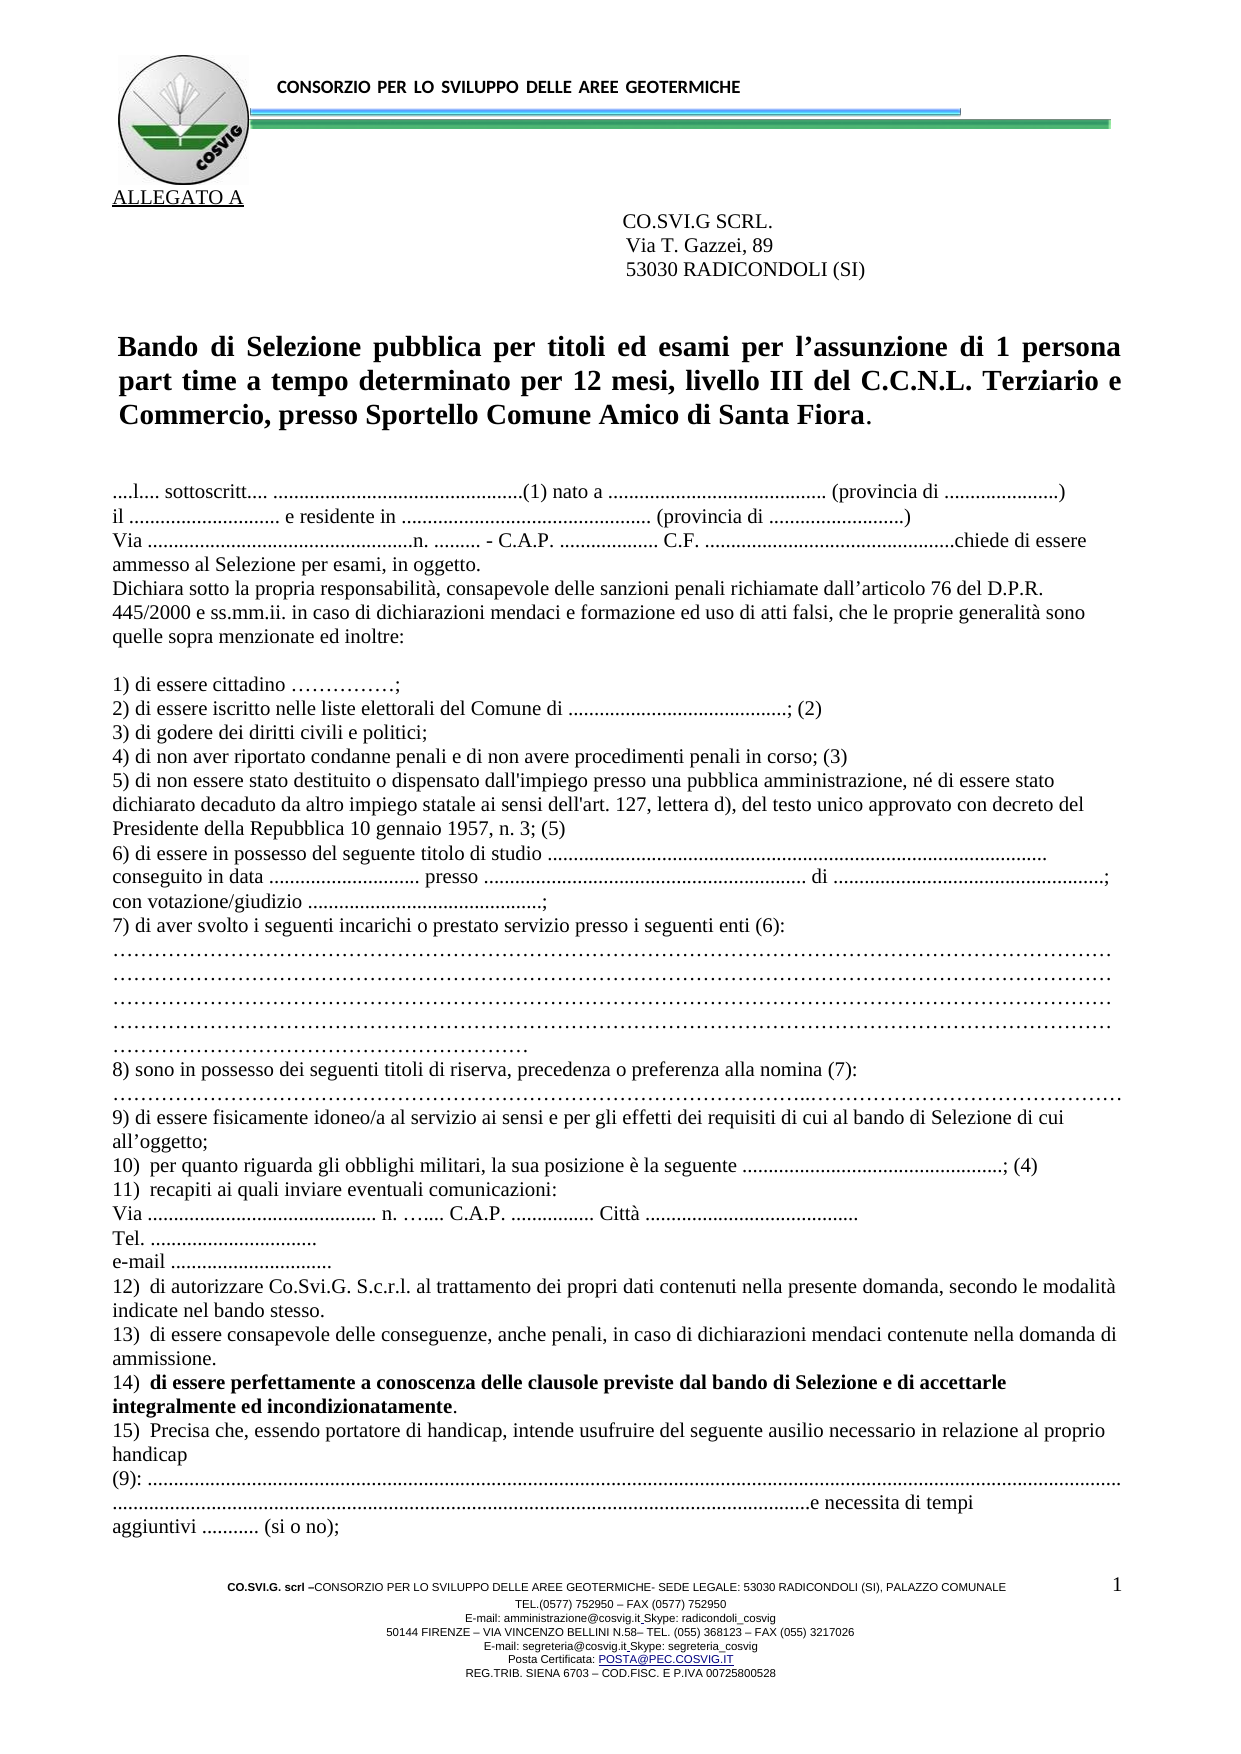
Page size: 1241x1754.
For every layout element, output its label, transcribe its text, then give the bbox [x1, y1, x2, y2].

list di essere consapevole delle conseguenze, anche penali, in caso di dichiarazioni mendaci contenute nella domanda di ammissione. [112, 1322, 1123, 1370]
picture [118, 55, 1111, 185]
list di essere cittadino ……………; [112, 672, 1123, 696]
text Via T. Gazzei, 89 [119, 233, 1123, 257]
list di non aver riportato condanne penali e di non avere procedimenti penali in corso; (3) [112, 744, 1123, 768]
text CO.SVI.G SCRL. [617, 209, 1123, 233]
text Dichiara sotto la propria responsabilità, consapevole delle sanzioni penali richiamate dall’articolo 76 del D.P.R. 445/2000 e ss.mm.ii. in caso di dichiarazioni mendaci e formazione ed uso di atti falsi, che le proprie generalità sono quelle sopra menzionate ed inoltre: [112, 576, 1123, 648]
text ....l.... sottoscritt.... ................................................(1) nato a .......................................... (provincia di ......................) [112, 479, 1123, 503]
list di essere in possesso del seguente titolo di studio ................................................................................................ conseguito in data ............................. presso .............................................................. di ....................................................; con votazione/giudizio .............................................; [112, 840, 1123, 913]
list per quanto riguarda gli obblighi militari, la sua posizione è la seguente ..................................................; (4) [112, 1153, 1123, 1177]
list di essere perfettamente a conoscenza delle clausole previste dal bando di Selezione e di accettarle integralmente ed incondizionatamente. [112, 1370, 1123, 1418]
text il ............................. e residente in ................................................ (provincia di ..........................) Via ...................................................n. ......... - C.A.P. ................... C.F. ................................................chiede di essere ammesso al Selezione per esami, in oggetto. [112, 503, 1123, 576]
list recapiti ai quali inviare eventuali comunicazioni: Via ............................................ n. ….... C.A.P. ................ Città ......................................... [112, 1177, 1123, 1225]
text ALLEGATO A [112, 178, 1123, 209]
list di essere fisicamente idoneo/a al servizio ai sensi e per gli effetti dei requisiti di cui al bando di Selezione di cui all’oggetto; [112, 1105, 1123, 1153]
text e-mail ............................... [112, 1249, 1123, 1273]
list di non essere stato destituito o dispensato dall'impiego presso una pubblica amministrazione, né di essere stato dichiarato decaduto da altro impiego statale ai sensi dell'art. 127, lettera d), del testo unico approvato con decreto del Presidente della Repubblica 10 gennaio 1957, n. 3; (5) [112, 768, 1123, 840]
list di aver svolto i seguenti incarichi o prestato servizio presso i seguenti enti (6): …………………………………………………………………………………………………………………………………………………………………………………………………………………………………………………………………………………………………………………………………………………………………………………………………………………………………………………………………………………………………………………………………………………………………………………… [112, 913, 1123, 1057]
text 53030 RADICONDOLI (SI) [119, 257, 1123, 281]
list di autorizzare Co.Svi.G. S.c.r.l. al trattamento dei propri dati contenuti nella presente domanda, secondo le modalità indicate nel bando stesso. [112, 1273, 1123, 1322]
list Precisa che, essendo portatore di handicap, intende usufruire del seguente ausilio necessario in relazione al proprio handicap (9): .................................................................................................................................................................................................................................................................................................................................e necessita di tempi aggiuntivi ........... (si o no); [112, 1418, 1123, 1538]
list sono in possesso dei seguenti titoli di riserva, precedenza o preferenza alla nomina (7): ………………………………………………………………………………………..……………………………………… [112, 1057, 1123, 1105]
text Bando di Selezione pubblica per titoli ed esami per l’assunzione di 1 persona part time a tempo determinato per 12 mesi, livello III del C.C.N.L. Terziario e Commercio, presso Sportello Comune Amico di Santa Fiora. [117, 329, 1123, 431]
text Tel. ................................ [112, 1225, 1123, 1249]
list di godere dei diritti civili e politici; [112, 720, 1123, 744]
list di essere iscritto nelle liste elettorali del Comune di ..........................................; (2) [112, 696, 1123, 720]
